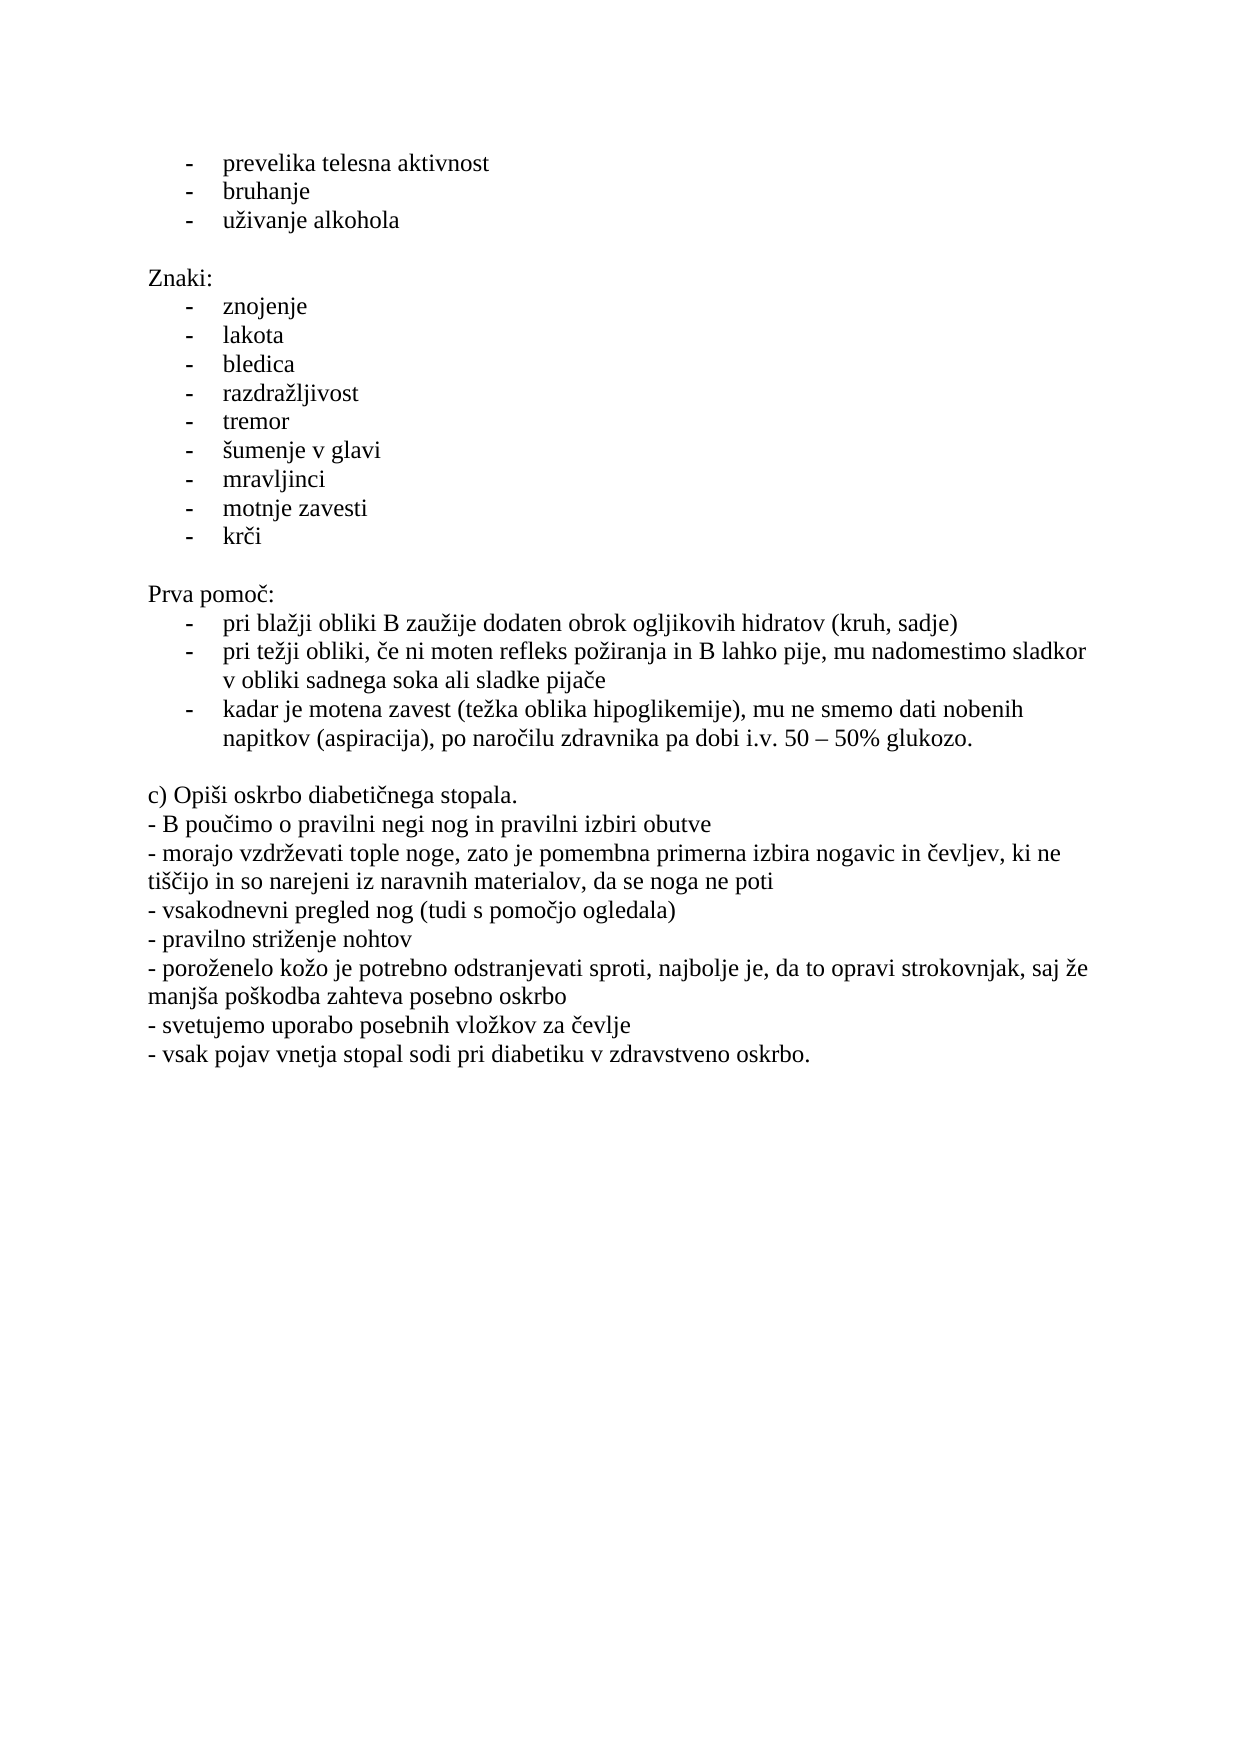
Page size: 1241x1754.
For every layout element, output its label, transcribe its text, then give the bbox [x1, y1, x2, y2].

list prevelika telesna aktivnost [185, 148, 1092, 176]
list krči [185, 521, 1092, 550]
list bruhanje [185, 176, 1092, 205]
text c) Opiši oskrbo diabetičnega stopala. [148, 780, 1092, 809]
text - B poučimo o pravilni negi nog in pravilni izbiri obutve [148, 809, 1092, 838]
text Prva pomoč: [148, 579, 1092, 608]
text Znaki: [148, 263, 1092, 291]
list pri težji obliki, če ni moten refleks požiranja in B lahko pije, mu nadomestimo sladkor v obliki sadnega soka ali sladke pijače [185, 636, 1092, 694]
list motnje zavesti [185, 493, 1092, 521]
list uživanje alkohola [185, 205, 1092, 234]
list razdražljivost [185, 378, 1092, 406]
list lakota [185, 320, 1092, 349]
list šumenje v glavi [185, 435, 1092, 464]
text - vsak pojav vnetja stopal sodi pri diabetiku v zdravstveno oskrbo. [148, 1039, 1092, 1068]
list mravljinci [185, 464, 1092, 493]
text - vsakodnevni pregled nog (tudi s pomočjo ogledala) [148, 895, 1092, 924]
text - svetujemo uporabo posebnih vložkov za čevlje [148, 1010, 1092, 1039]
list pri blažji obliki B zaužije dodaten obrok ogljikovih hidratov (kruh, sadje) [185, 608, 1092, 636]
list kadar je motena zavest (težka oblika hipoglikemije), mu ne smemo dati nobenih napitkov (aspiracija), po naročilu zdravnika pa dobi i.v. 50 – 50% glukozo. [185, 694, 1092, 751]
text - morajo vzdrževati tople noge, zato je pomembna primerna izbira nogavic in čevljev, ki ne tiščijo in so narejeni iz naravnih materialov, da se noga ne poti [148, 838, 1092, 895]
list bledica [185, 349, 1092, 378]
text - poroženelo kožo je potrebno odstranjevati sproti, najbolje je, da to opravi strokovnjak, saj že manjša poškodba zahteva posebno oskrbo [148, 953, 1092, 1010]
list znojenje [185, 291, 1092, 320]
list tremor [185, 406, 1092, 435]
text - pravilno striženje nohtov [148, 924, 1092, 953]
